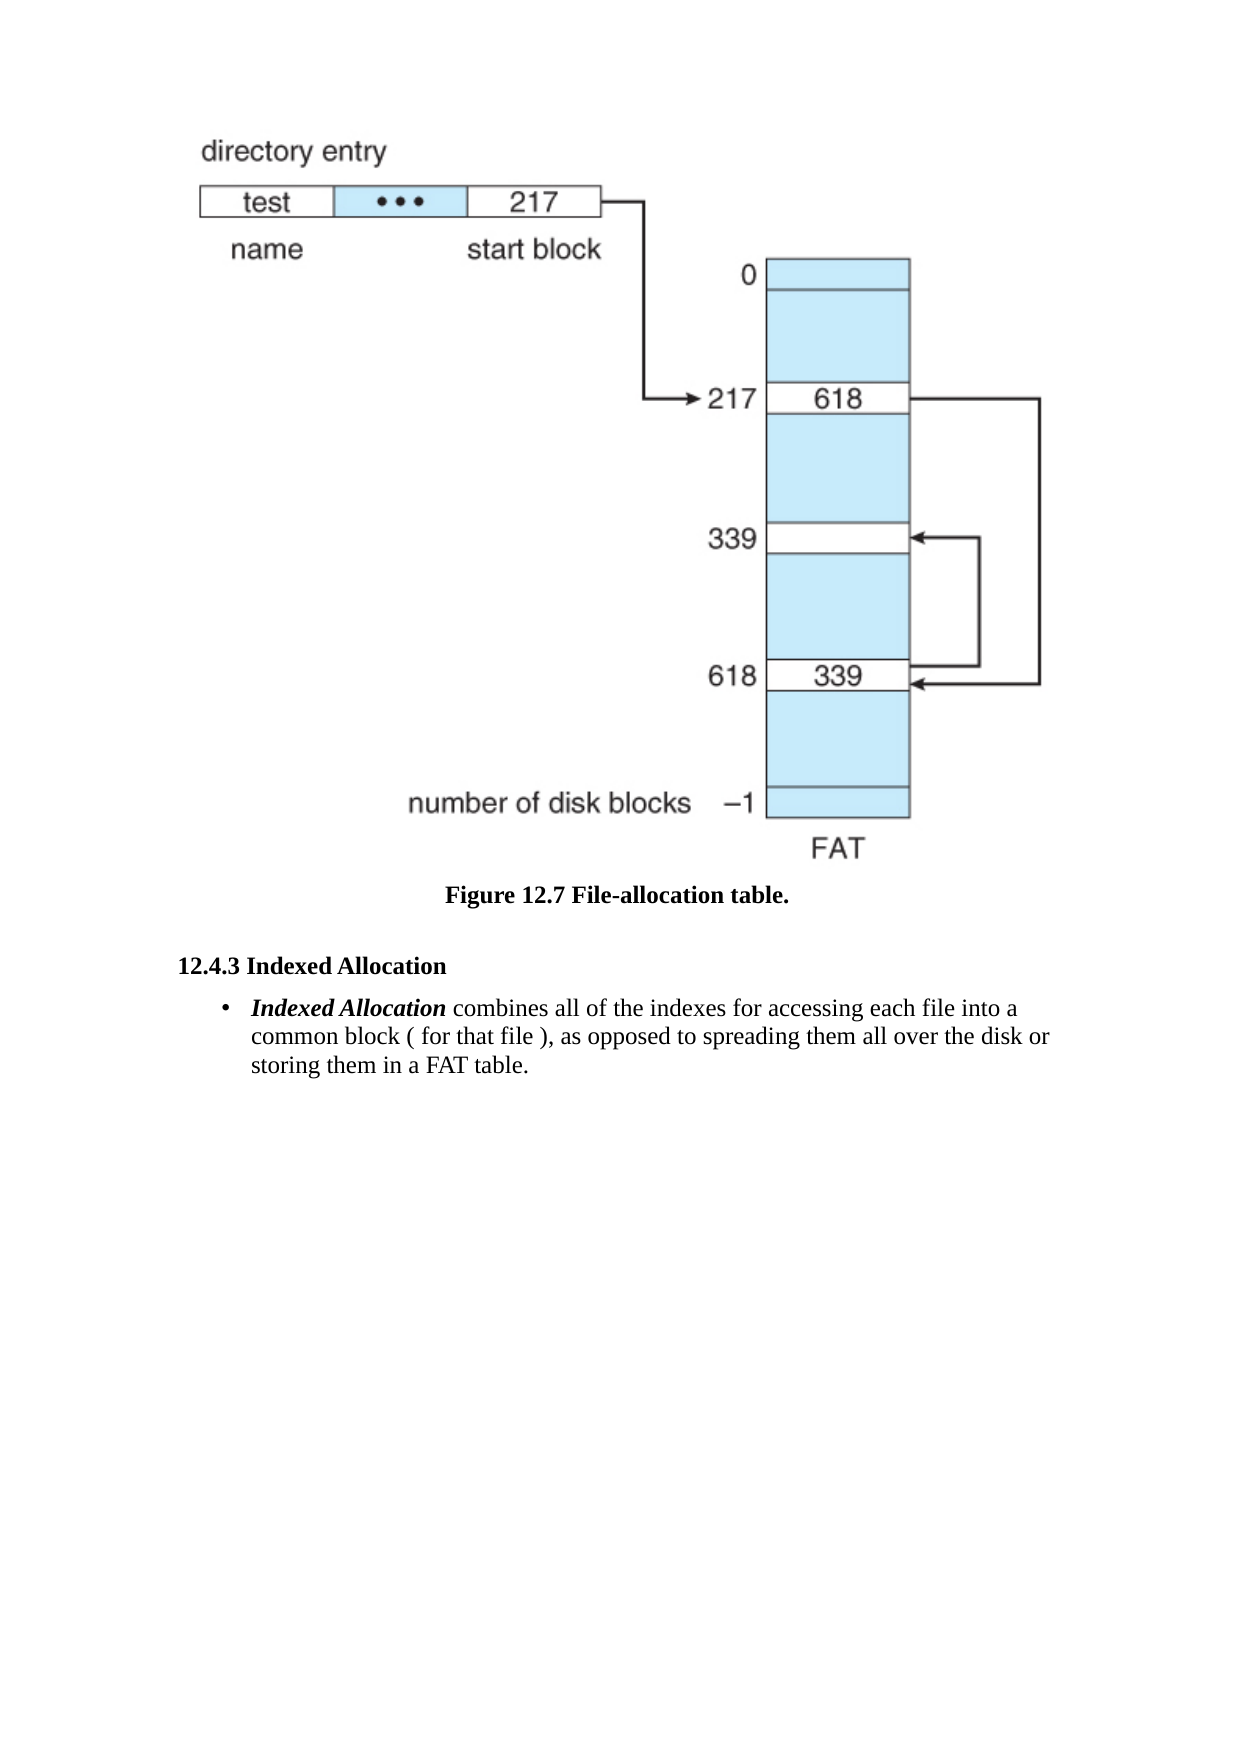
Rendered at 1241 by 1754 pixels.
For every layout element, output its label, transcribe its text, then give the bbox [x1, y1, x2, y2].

picture [184, 118, 1057, 881]
list Indexed Allocation combines all of the indexes for accessing each file into a common block ( for that file ), as opposed to spreading them all over the disk or storing them in a FAT table. [221, 993, 1063, 1079]
subtitle 12.4.3 Indexed Allocation [177, 951, 1063, 980]
text Figure 12.7 File-allocation table. [177, 118, 1063, 909]
